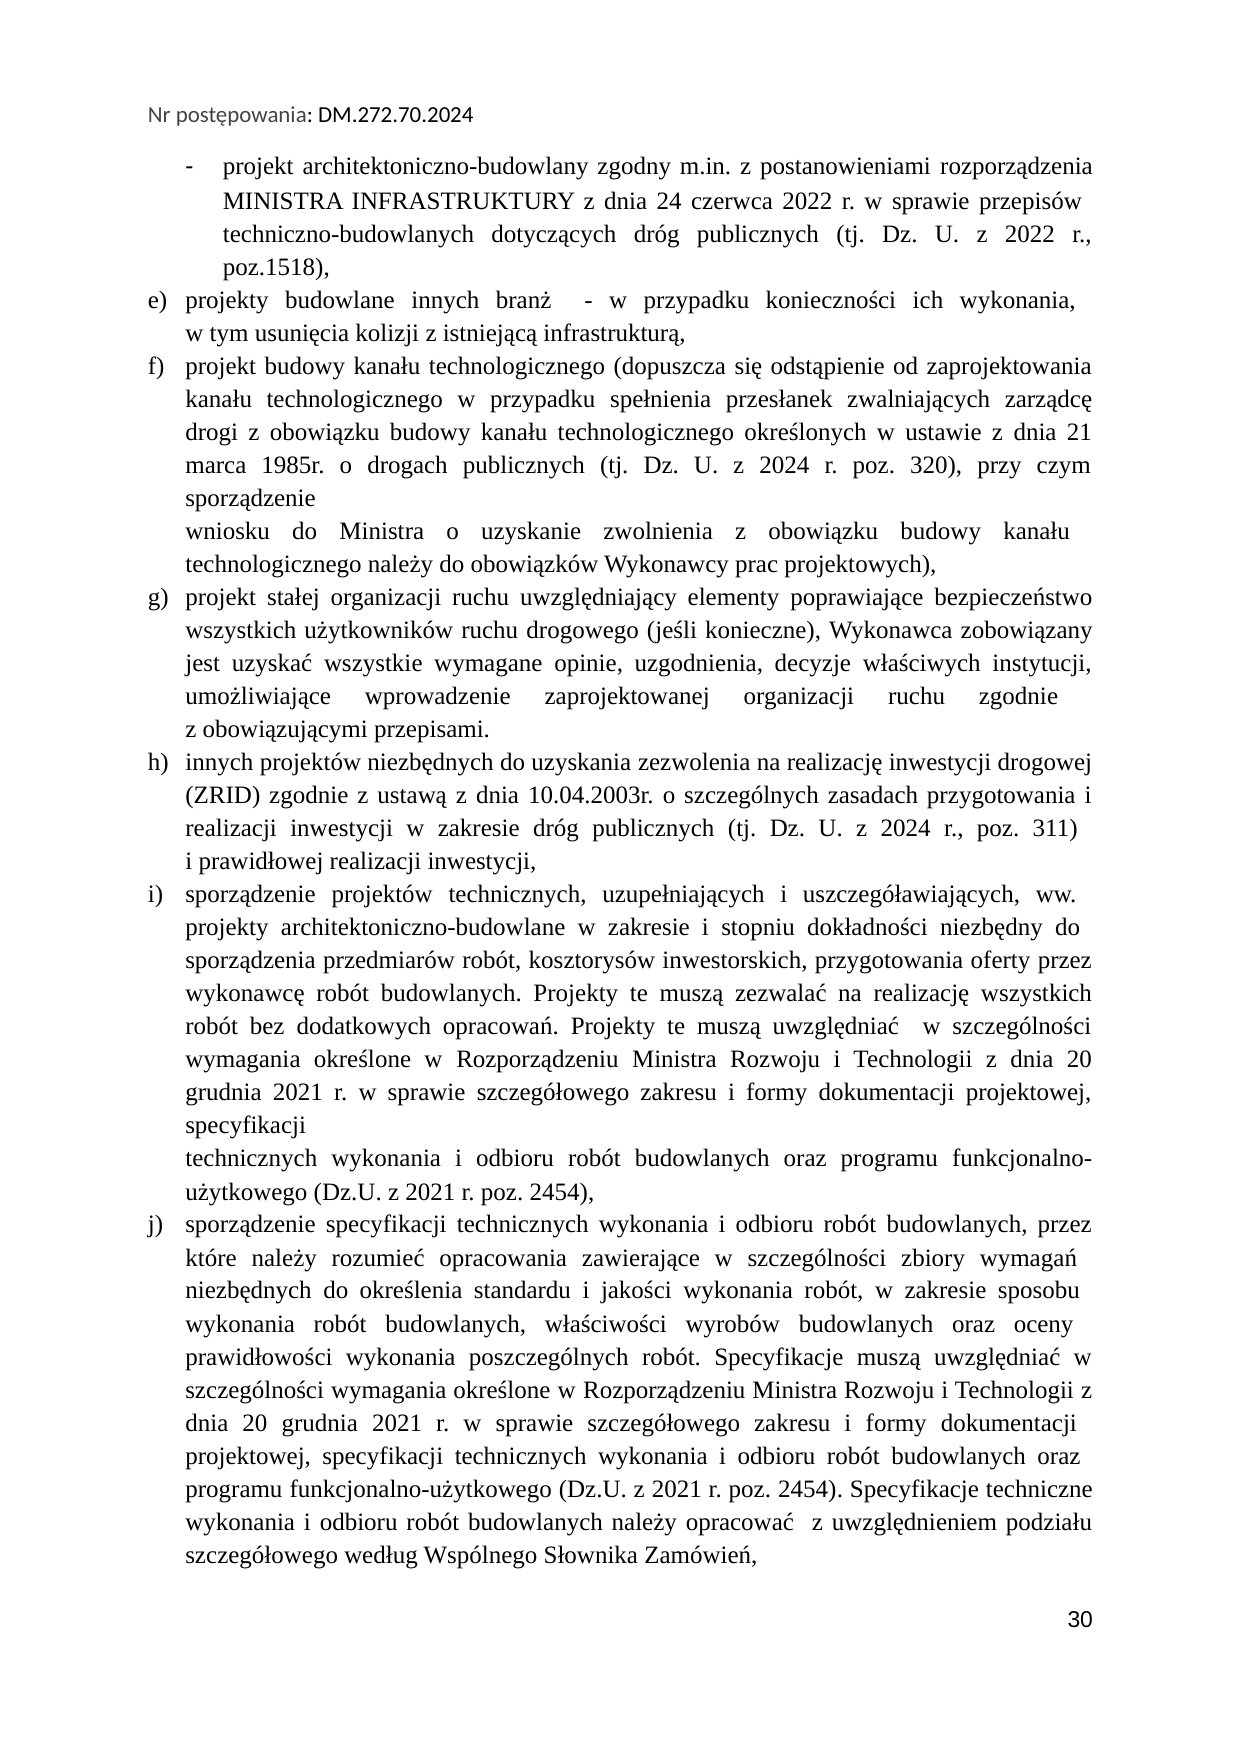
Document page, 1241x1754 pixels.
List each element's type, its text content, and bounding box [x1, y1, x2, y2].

list projekt budowy kanału technologicznego (dopuszcza się odstąpienie od zaprojektowania kanału technologicznego w przypadku spełnienia przesłanek zwalniających zarządcę drogi z obowiązku budowy kanału technologicznego określonych w ustawie z dnia 21 marca 1985r. o drogach publicznych (tj. Dz. U. z 2024 r. poz. 320), przy czym sporządzenie wniosku do Ministra o uzyskanie zwolnienia z obowiązku budowy kanału technologicznego należy do obowiązków Wykonawcy prac projektowych), [148, 351, 1093, 578]
list projekt architektoniczno-budowlany zgodny m.in. z postanowieniami rozporządzenia MINISTRA INFRASTRUKTURY z dnia 24 czerwca 2022 r. w sprawie przepisów techniczno-budowlanych dotyczących dróg publicznych (tj. Dz. U. z 2022 r., poz.1518), [185, 148, 1093, 281]
list innych projektów niezbędnych do uzyskania zezwolenia na realizację inwestycji drogowej (ZRID) zgodnie z ustawą z dnia 10.04.2003r. o szczególnych zasadach przygotowania i realizacji inwestycji w zakresie dróg publicznych (tj. Dz. U. z 2024 r., poz. 311) i prawidłowej realizacji inwestycji, [148, 747, 1093, 875]
list projekt stałej organizacji ruchu uwzględniający elementy poprawiające bezpieczeństwo wszystkich użytkowników ruchu drogowego (jeśli konieczne), Wykonawca zobowiązany jest uzyskać wszystkie wymagane opinie, uzgodnienia, decyzje właściwych instytucji, umożliwiające wprowadzenie zaprojektowanej organizacji ruchu zgodnie z obowiązującymi przepisami. [148, 582, 1093, 743]
list sporządzenie specyfikacji technicznych wykonania i odbioru robót budowlanych, przez które należy rozumieć opracowania zawierające w szczególności zbiory wymagań niezbędnych do określenia standardu i jakości wykonania robót, w zakresie sposobu wykonania robót budowlanych, właściwości wyrobów budowlanych oraz oceny prawidłowości wykonania poszczególnych robót. Specyfikacje muszą uwzględniać w szczególności wymagania określone w Rozporządzeniu Ministra Rozwoju i Technologii z dnia 20 grudnia 2021 r. w sprawie szczegółowego zakresu i formy dokumentacji projektowej, specyfikacji technicznych wykonania i odbioru robót budowlanych oraz programu funkcjonalno-użytkowego (Dz.U. z 2021 r. poz. 2454). Specyfikacje techniczne wykonania i odbioru robót budowlanych należy opracować z uwzględnieniem podziału szczegółowego według Wspólnego Słownika Zamówień, [148, 1209, 1093, 1568]
list sporządzenie projektów technicznych, uzupełniających i uszczegóławiających, ww. projekty architektoniczno-budowlane w zakresie i stopniu dokładności niezbędny do sporządzenia przedmiarów robót, kosztorysów inwestorskich, przygotowania oferty przez wykonawcę robót budowlanych. Projekty te muszą zezwalać na realizację wszystkich robót bez dodatkowych opracowań. Projekty te muszą uwzględniać w szczególności wymagania określone w Rozporządzeniu Ministra Rozwoju i Technologii z dnia 20 grudnia 2021 r. w sprawie szczegółowego zakresu i formy dokumentacji projektowej, specyfikacji technicznych wykonania i odbioru robót budowlanych oraz programu funkcjonalno- użytkowego (Dz.U. z 2021 r. poz. 2454), [148, 879, 1093, 1205]
list projekty budowlane innych branż - w przypadku konieczności ich wykonania, w tym usunięcia kolizji z istniejącą infrastrukturą, [148, 285, 1093, 347]
